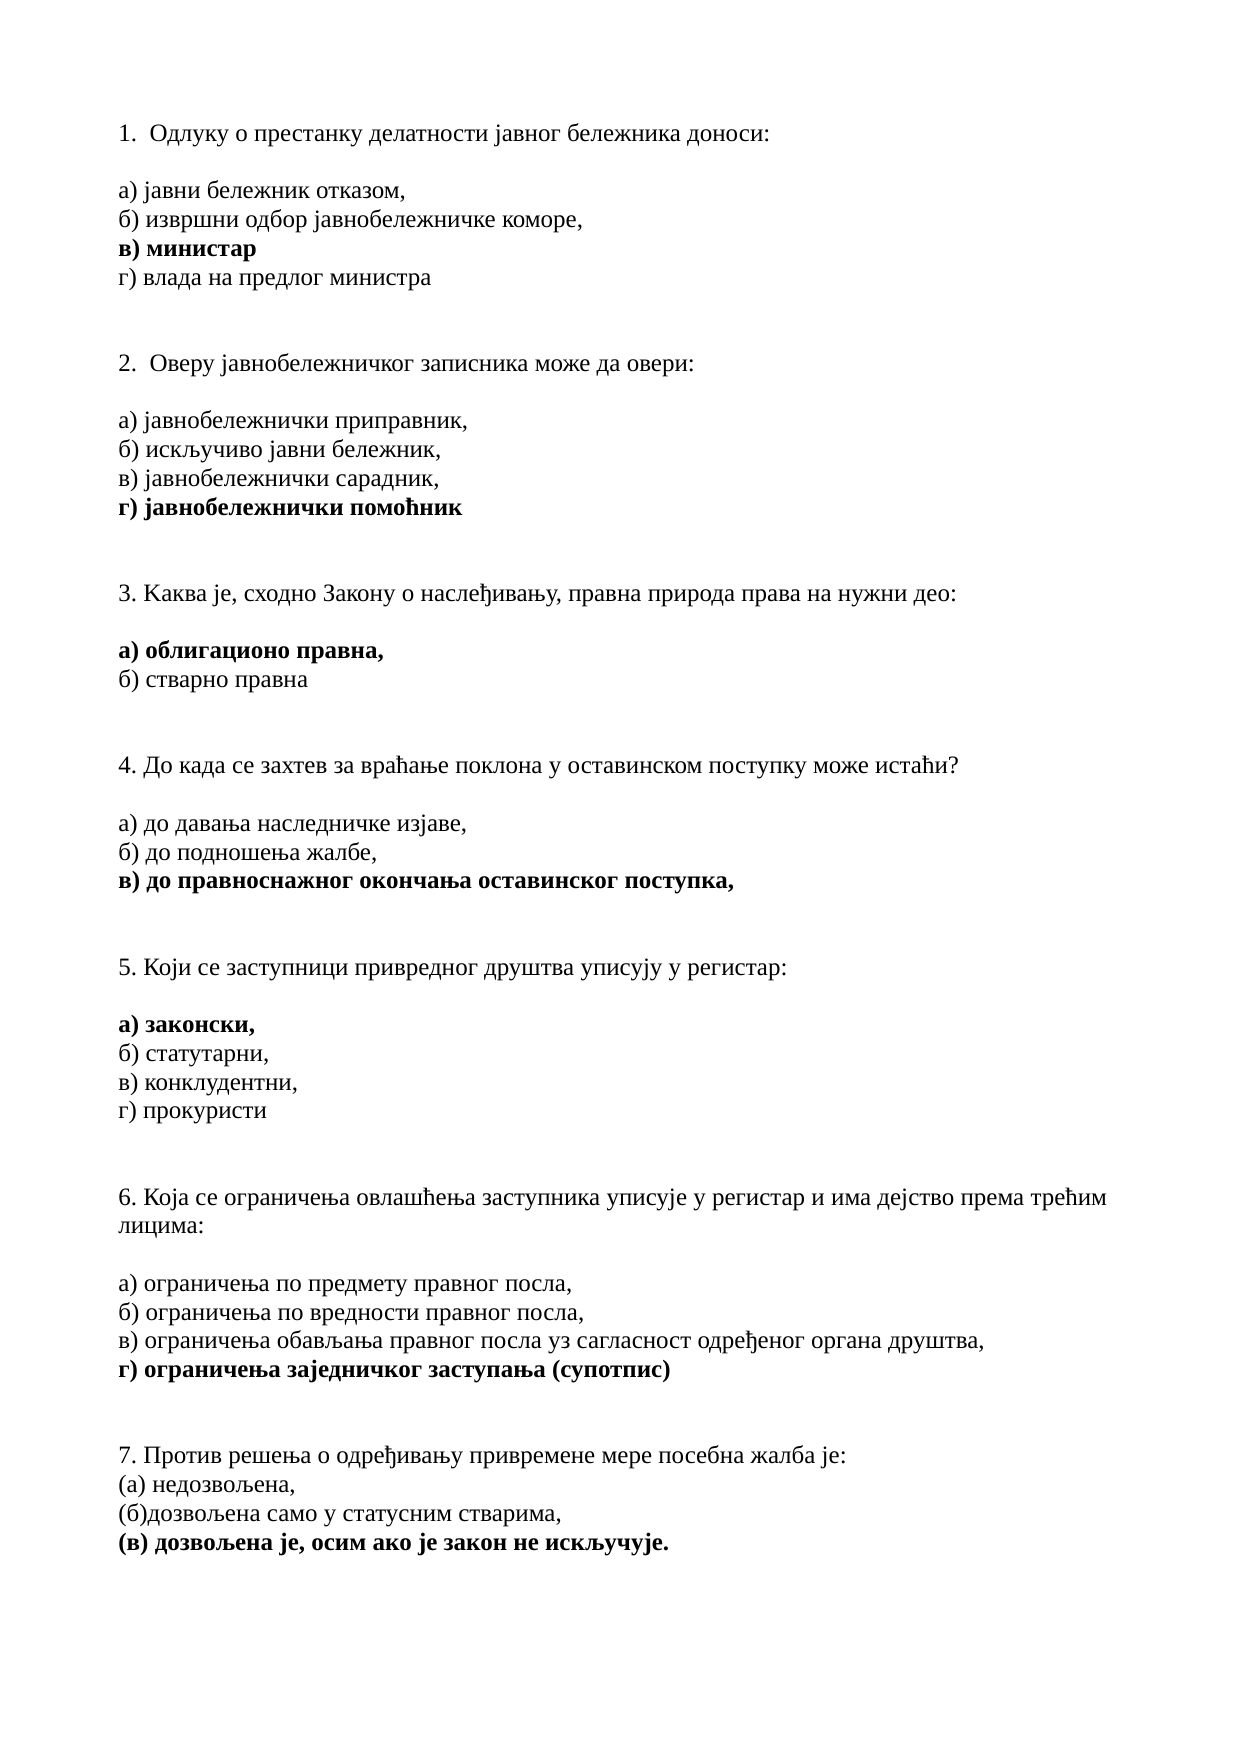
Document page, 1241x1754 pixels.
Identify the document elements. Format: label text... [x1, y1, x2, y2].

text б) искључиво јавни бележник, [118, 434, 1122, 463]
text б) до подношења жалбе, [118, 837, 1122, 866]
text 4. До када се захтев за враћање поклона у оставинском поступку може истаћи? [118, 751, 1122, 779]
text в) конклудентни, [118, 1067, 1122, 1096]
text г) ограничења заједничког заступања (супотпис) [118, 1354, 1122, 1383]
text 5. Који се заступници привредног друштва уписују у регистар: [118, 952, 1122, 981]
text а) ограничења по предмету правног посла, [118, 1268, 1122, 1297]
text а) законски, [118, 1009, 1122, 1038]
text а) облигационо правна, [118, 636, 1122, 664]
text в) министар [118, 233, 1122, 262]
text в) јавнобележнички сарадник, [118, 463, 1122, 492]
text б) статутарни, [118, 1038, 1122, 1067]
text г) прокуристи [118, 1096, 1122, 1124]
text а) јавни бележник отказом, [118, 176, 1122, 204]
text в) ограничења обављања правног посла уз сагласност одређеног органа друштва, [118, 1326, 1122, 1354]
text б) извршни одбор јавнобележничке коморе, [118, 204, 1122, 233]
text (а) недозвољена, [118, 1469, 1122, 1498]
text 3. Kаква је, сходно Закону о наслеђивању, правна природа права на нужни део: [118, 578, 1122, 607]
text 2. Оверу јавнобележничког записника може да овери: [118, 348, 1122, 377]
text (в) дозвољена је, осим ако је закон не искључује. [118, 1527, 1122, 1556]
text б) стварно правна [118, 664, 1122, 693]
text (б)дозвољена само у статусним стварима, [118, 1498, 1122, 1527]
text 7. Против решења о одређивању привремене мере посебна жалба је: [118, 1441, 1122, 1469]
text а) до давања наследничке изјаве, [118, 808, 1122, 837]
text 6. Која се ограничења овлашћења заступника уписује у регистар и има дејство према трећим лицима: [118, 1182, 1122, 1239]
text а) јавнобележнички приправник, [118, 406, 1122, 434]
text б) ограничења по вредности правног посла, [118, 1297, 1122, 1326]
text в) до правноснажног окончања оставинског поступка, [118, 866, 1122, 894]
text 1. Одлуку о престанку делатности јавног бележника доноси: [118, 118, 1122, 147]
text г) јавнобележнички помоћник [118, 492, 1122, 521]
text г) влада на предлог министра [118, 262, 1122, 291]
